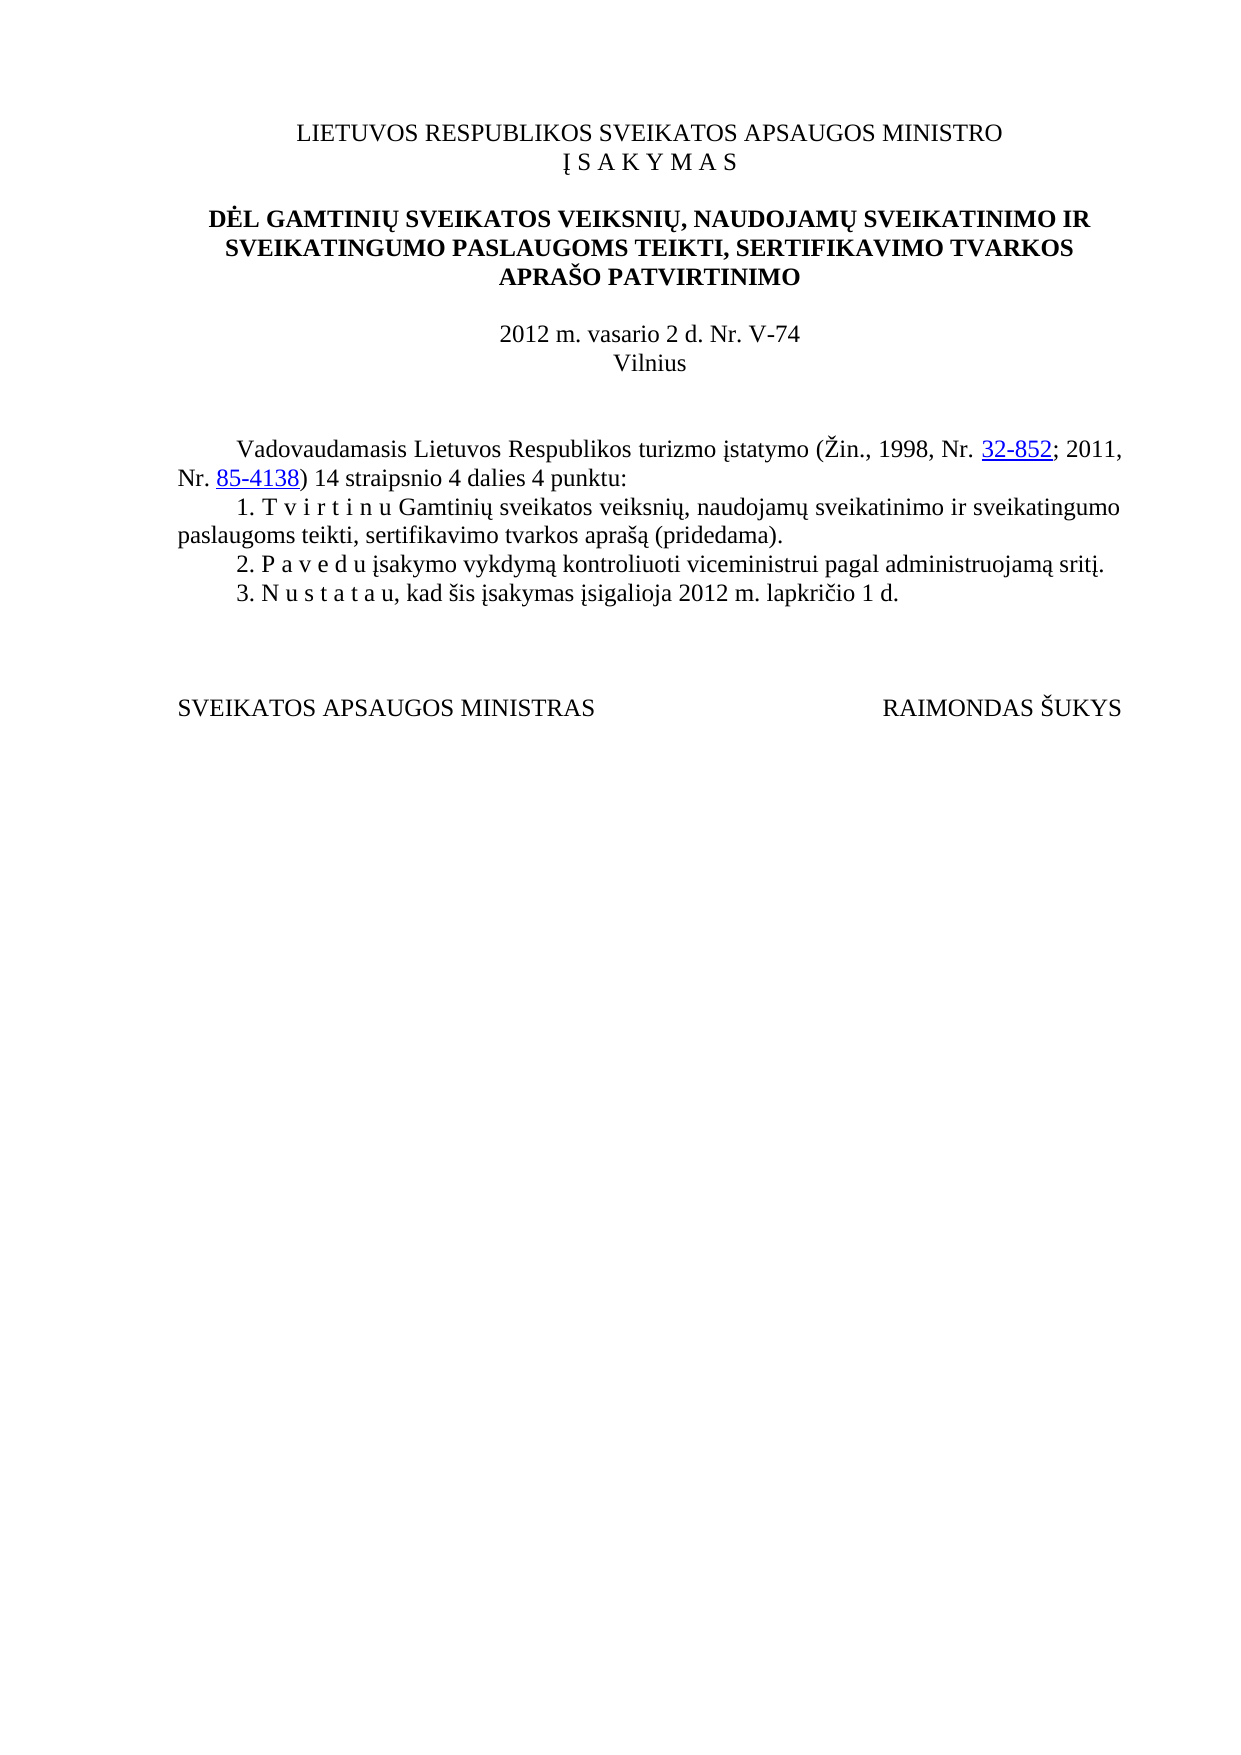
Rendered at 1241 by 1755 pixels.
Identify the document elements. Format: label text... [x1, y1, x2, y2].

text 2. P a v e d u įsakymo vykdymą kontroliuoti viceministrui pagal administruojamą sritį. [177, 549, 1122, 578]
text LIETUVOS RESPUBLIKOS SVEIKATOS APSAUGOS MINISTRO [177, 118, 1122, 147]
text DĖL GAMTINIŲ SVEIKATOS VEIKSNIŲ, NAUDOJAMŲ SVEIKATINIMO IR SVEIKATINGUMO PASLAUGOMS TEIKTI, SERTIFIKAVIMO TVARKOS APRAŠO PATVIRTINIMO [177, 204, 1122, 291]
text Vadovaudamasis Lietuvos Respublikos turizmo įstatymo (Žin., 1998, Nr. 32-852; 2011, Nr. 85-4138) 14 straipsnio 4 dalies 4 punktu: [177, 434, 1122, 492]
text SVEIKATOS APSAUGOS MINISTRAS RAIMONDAS ŠUKYS [177, 693, 1122, 722]
text Į S A K Y M A S [177, 147, 1122, 176]
text 2012 m. vasario 2 d. Nr. V-74 [177, 319, 1122, 348]
text 1. T v i r t i n u Gamtinių sveikatos veiksnių, naudojamų sveikatinimo ir sveikatingumo paslaugoms teikti, sertifikavimo tvarkos aprašą (pridedama). [177, 492, 1122, 549]
text Vilnius [177, 348, 1122, 377]
text 3. N u s t a t a u, kad šis įsakymas įsigalioja 2012 m. lapkričio 1 d. [177, 578, 1122, 607]
